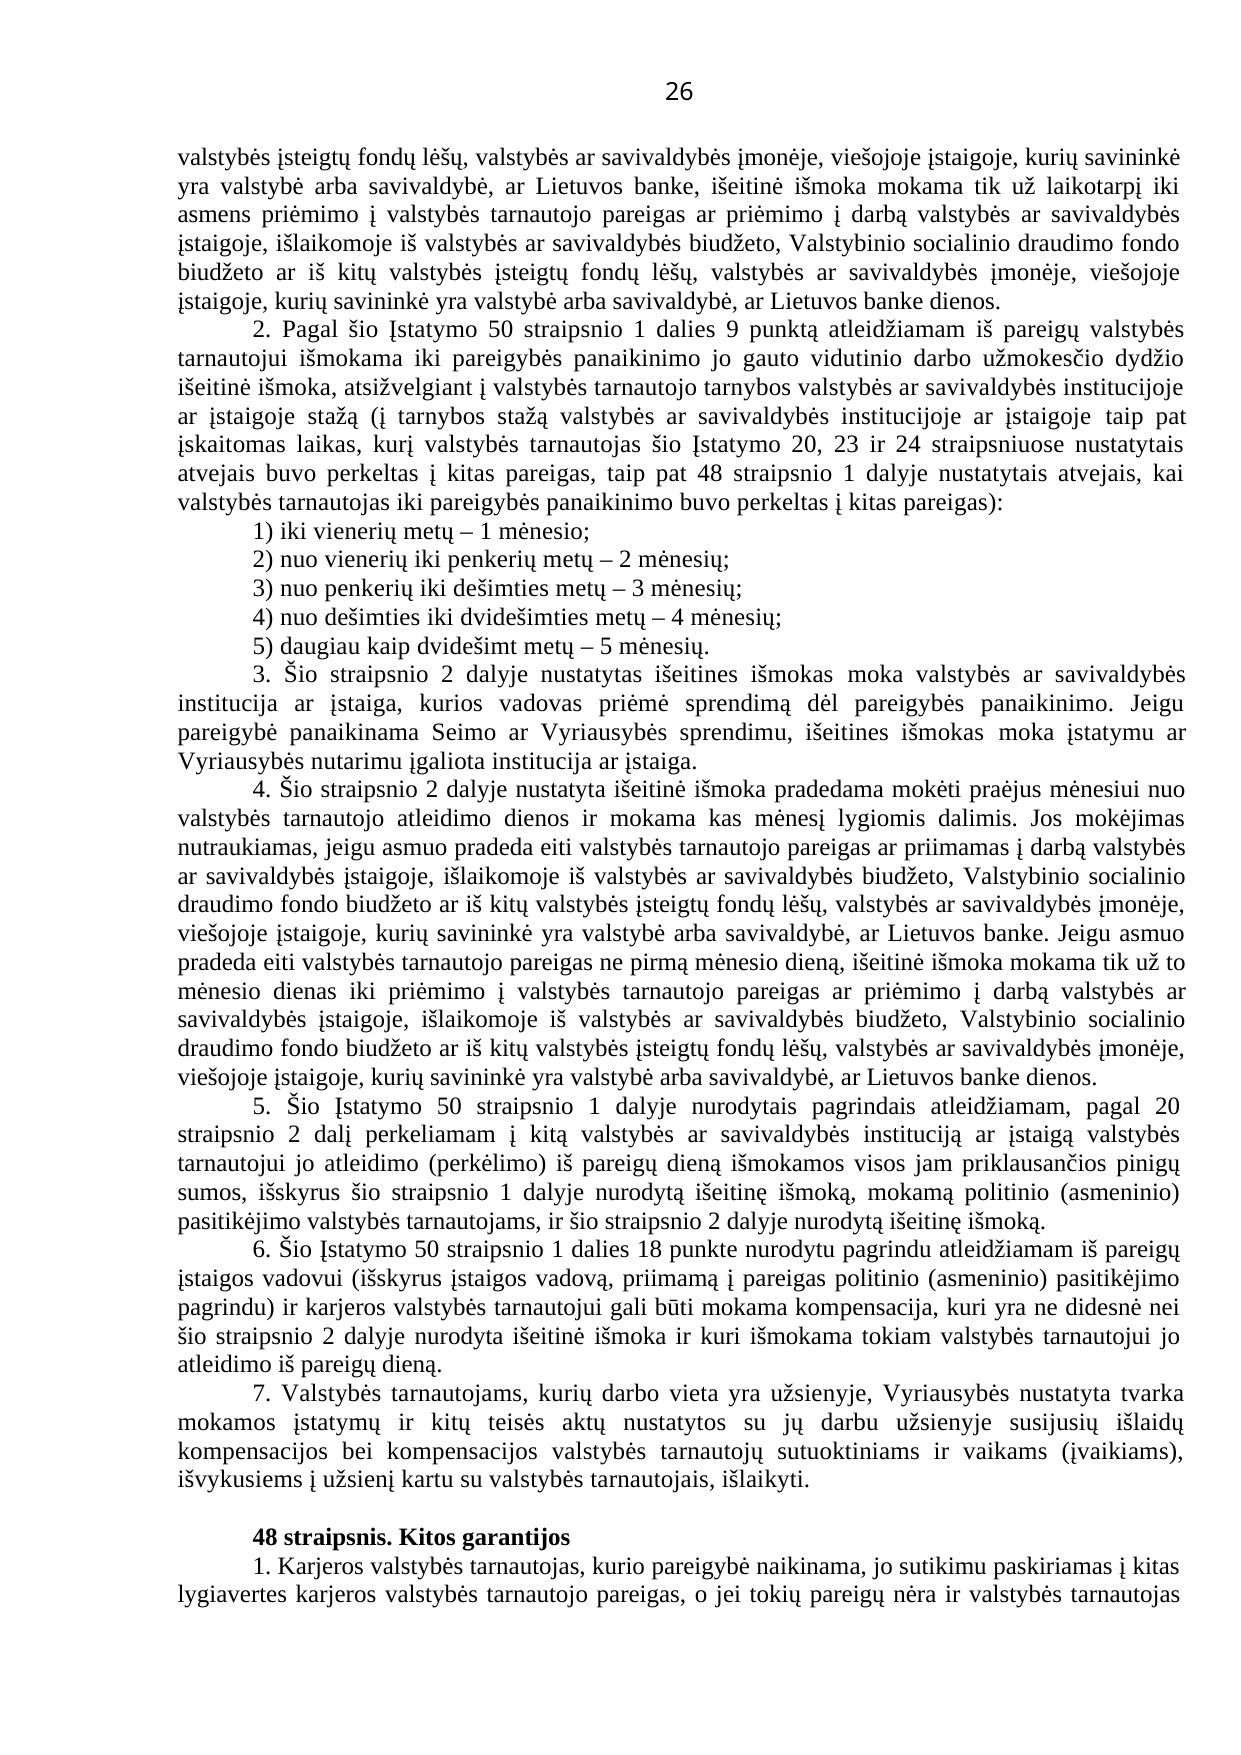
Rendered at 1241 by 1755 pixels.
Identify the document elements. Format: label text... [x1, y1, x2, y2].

text 3) nuo penkerių iki dešimties metų – 3 mėnesių; [177, 573, 1187, 602]
text 2. Pagal šio Įstatymo 50 straipsnio 1 dalies 9 punktą atleidžiamam iš pareigų valstybės tarnautojui išmokama iki pareigybės panaikinimo jo gauto vidutinio darbo užmokesčio dydžio išeitinė išmoka, atsižvelgiant į valstybės tarnautojo tarnybos valstybės ar savivaldybės institucijoje ar įstaigoje stažą (į tarnybos stažą valstybės ar savivaldybės institucijoje ar įstaigoje taip pat įskaitomas laikas, kurį valstybės tarnautojas šio Įstatymo 20, 23 ir 24 straipsniuose nustatytais atvejais buvo perkeltas į kitas pareigas, taip pat 48 straipsnio 1 dalyje nustatytais atvejais, kai valstybės tarnautojas iki pareigybės panaikinimo buvo perkeltas į kitas pareigas): [177, 314, 1187, 516]
text 2) nuo vienerių iki penkerių metų – 2 mėnesių; [177, 544, 1187, 573]
text 4) nuo dešimties iki dvidešimties metų – 4 mėnesių; [177, 602, 1187, 631]
text 3. Šio straipsnio 2 dalyje nustatytas išeitines išmokas moka valstybės ar savivaldybės institucija ar įstaiga, kurios vadovas priėmė sprendimą dėl pareigybės panaikinimo. Jeigu pareigybė panaikinama Seimo ar Vyriausybės sprendimu, išeitines išmokas moka įstatymu ar Vyriausybės nutarimu įgaliota institucija ar įstaiga. [177, 659, 1186, 774]
text 1) iki vienerių metų – 1 mėnesio; [177, 516, 1187, 544]
text 1. Karjeros valstybės tarnautojas, kurio pareigybė naikinama, jo sutikimu paskiriamas į kitas lygiavertes karjeros valstybės tarnautojo pareigas, o jei tokių pareigų nėra ir valstybės tarnautojas [177, 1551, 1181, 1608]
text 4. Šio straipsnio 2 dalyje nustatyta išeitinė išmoka pradedama mokėti praėjus mėnesiui nuo valstybės tarnautojo atleidimo dienos ir mokama kas mėnesį lygiomis dalimis. Jos mokėjimas nutraukiamas, jeigu asmuo pradeda eiti valstybės tarnautojo pareigas ar priimamas į darbą valstybės ar savivaldybės įstaigoje, išlaikomoje iš valstybės ar savivaldybės biudžeto, Valstybinio socialinio draudimo fondo biudžeto ar iš kitų valstybės įsteigtų fondų lėšų, valstybės ar savivaldybės įmonėje, viešojoje įstaigoje, kurių savininkė yra valstybė arba savivaldybė, ar Lietuvos banke. Jeigu asmuo pradeda eiti valstybės tarnautojo pareigas ne pirmą mėnesio dieną, išeitinė išmoka mokama tik už to mėnesio dienas iki priėmimo į valstybės tarnautojo pareigas ar priėmimo į darbą valstybės ar savivaldybės įstaigoje, išlaikomoje iš valstybės ar savivaldybės biudžeto, Valstybinio socialinio draudimo fondo biudžeto ar iš kitų valstybės įsteigtų fondų lėšų, valstybės ar savivaldybės įmonėje, viešojoje įstaigoje, kurių savininkė yra valstybė arba savivaldybė, ar Lietuvos banke dienos. [177, 774, 1186, 1091]
text 5. Šio Įstatymo 50 straipsnio 1 dalyje nurodytais pagrindais atleidžiamam, pagal 20 straipsnio 2 dalį perkeliamam į kitą valstybės ar savivaldybės instituciją ar įstaigą valstybės tarnautojui jo atleidimo (perkėlimo) iš pareigų dieną išmokamos visos jam priklausančios pinigų sumos, išskyrus šio straipsnio 1 dalyje nurodytą išeitinę išmoką, mokamą politinio (asmeninio) pasitikėjimo valstybės tarnautojams, ir šio straipsnio 2 dalyje nurodytą išeitinę išmoką. [177, 1091, 1181, 1234]
text 6. Šio Įstatymo 50 straipsnio 1 dalies 18 punkte nurodytu pagrindu atleidžiamam iš pareigų įstaigos vadovui (išskyrus įstaigos vadovą, priimamą į pareigas politinio (asmeninio) pasitikėjimo pagrindu) ir karjeros valstybės tarnautojui gali būti mokama kompensacija, kuri yra ne didesnė nei šio straipsnio 2 dalyje nurodyta išeitinė išmoka ir kuri išmokama tokiam valstybės tarnautojui jo atleidimo iš pareigų dieną. [177, 1234, 1181, 1378]
text 48 straipsnis. Kitos garantijos [177, 1522, 1181, 1551]
text 7. Valstybės tarnautojams, kurių darbo vieta yra užsienyje, Vyriausybės nustatyta tvarka mokamos įstatymų ir kitų teisės aktų nustatytos su jų darbu užsienyje susijusių išlaidų kompensacijos bei kompensacijos valstybės tarnautojų sutuoktiniams ir vaikams (įvaikiams), išvykusiems į užsienį kartu su valstybės tarnautojais, išlaikyti. [177, 1378, 1186, 1493]
text valstybės įsteigtų fondų lėšų, valstybės ar savivaldybės įmonėje, viešojoje įstaigoje, kurių savininkė yra valstybė arba savivaldybė, ar Lietuvos banke, išeitinė išmoka mokama tik už laikotarpį iki asmens priėmimo į valstybės tarnautojo pareigas ar priėmimo į darbą valstybės ar savivaldybės įstaigoje, išlaikomoje iš valstybės ar savivaldybės biudžeto, Valstybinio socialinio draudimo fondo biudžeto ar iš kitų valstybės įsteigtų fondų lėšų, valstybės ar savivaldybės įmonėje, viešojoje įstaigoje, kurių savininkė yra valstybė arba savivaldybė, ar Lietuvos banke dienos. [177, 142, 1181, 314]
text 5) daugiau kaip dvidešimt metų – 5 mėnesių. [177, 631, 1187, 659]
